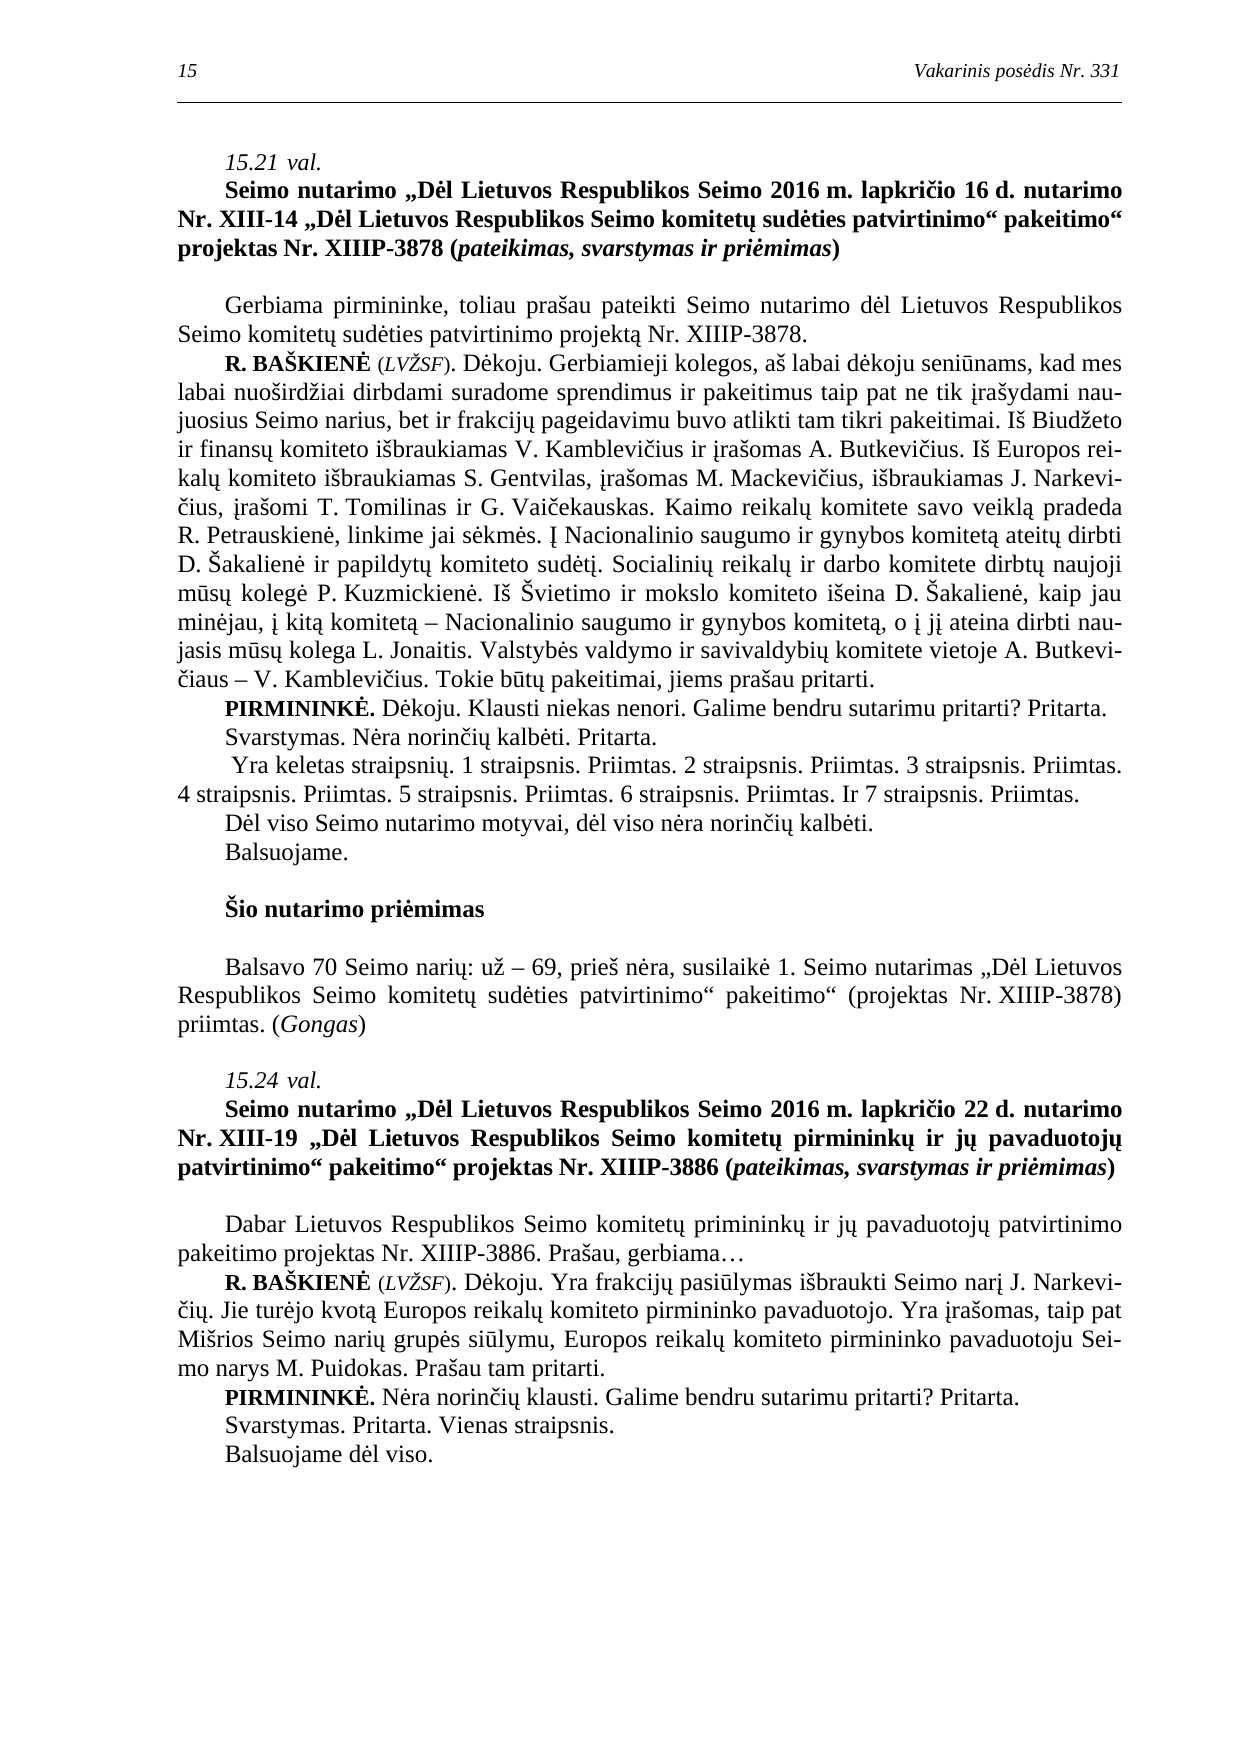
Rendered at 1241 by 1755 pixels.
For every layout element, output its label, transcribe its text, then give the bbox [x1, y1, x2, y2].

text Sei­mo nu­ta­ri­mo „Dėl Lie­tu­vos Res­pub­li­kos Sei­mo 2016 m. lap­kri­čio 22 d. nu­ta­ri­mo Nr. XIII-19 „Dėl Lie­tu­vos Res­pub­li­kos Sei­mo ko­mi­te­tų pir­mi­nin­kų ir jų pa­va­duo­to­jų patvir­ti­ni­mo“ pa­kei­ti­mo“ pro­jek­tas Nr. XIIIP-3886 (pa­tei­ki­mas, svars­ty­mas ir pri­ėmi­mas) [177, 1094, 1122, 1180]
text Dėl vi­so Sei­mo nu­ta­ri­mo mo­ty­vai, dėl vi­so nė­ra no­rin­čių kal­bė­ti. [177, 808, 1122, 837]
text Svars­ty­mas. Nė­ra no­rin­čių kal­bė­ti. Pri­tar­ta. [177, 722, 1122, 750]
text Bal­sa­vo 70 Sei­mo na­rių: už – 69, prieš nė­ra, su­si­lai­kė 1. Sei­mo nu­ta­ri­mas „Dėl Lie­tu­vos Res­pub­li­kos Sei­mo ko­mi­te­tų su­dė­ties pa­tvir­ti­ni­mo“ pa­kei­ti­mo“ (pro­jek­tas Nr. XIIIP-3878) pri­im­tas. (Gon­gas) [177, 952, 1122, 1038]
text 15.24 val. [224, 1067, 1122, 1094]
text Sei­mo nu­ta­ri­mo „Dėl Lie­tu­vos Res­pub­li­kos Sei­mo 2016 m. lap­kri­čio 16 d. nu­ta­ri­mo Nr. XIII-14 „Dėl Lie­tu­vos Res­pub­li­kos Sei­mo ko­mi­te­tų su­dė­ties pa­tvir­ti­ni­mo“ pa­kei­ti­mo“ pro­jek­tas Nr. XIIIP-3878 (pa­tei­ki­mas, svars­ty­mas ir pri­ėmi­mas) [177, 175, 1122, 262]
text R. BAŠKIENĖ (LVŽSF). Dė­ko­ju. Ger­bia­mie­ji ko­le­gos, aš la­bai dė­ko­ju se­niū­nams, kad mes la­bai nuo­šir­džiai dirb­da­mi su­ra­do­me spren­di­mus ir pa­kei­ti­mus taip pat ne tik įra­šy­da­mi nau­juo­sius Sei­mo na­rius, bet ir frak­ci­jų pa­gei­da­vi­mu bu­vo at­lik­ti tam tik­ri pa­kei­ti­mai. Iš Biu­dže­to ir fi­nan­sų ko­mi­te­to iš­brau­kia­mas V. Kam­ble­vi­čius ir įra­šo­mas A. But­ke­vi­čius. Iš Eu­ro­pos rei­ka­lų ko­mi­te­to iš­brau­kia­mas S. Gent­vi­las, įra­šo­mas M. Mac­ke­vi­čius, iš­brau­kia­mas J. Nar­ke­vi­čius, įra­šo­mi T. To­mi­li­nas ir G. Vai­če­kaus­kas. Kai­mo rei­ka­lų ko­mi­te­te sa­vo veik­lą pra­de­da R. Pet­raus­kie­nė, lin­ki­me jai sėk­mės. Į Na­cio­na­li­nio sau­gu­mo ir gy­ny­bos ko­mi­te­tą at­ei­tų dirb­ti D. Ša­ka­lie­nė ir pa­pil­dy­tų ko­mi­te­to su­dė­tį. So­cia­li­nių rei­ka­lų ir dar­bo ko­mi­te­te dirb­tų nau­jo­ji mū­sų ko­le­gė P. Kuz­mic­kie­nė. Iš Švie­ti­mo ir moks­lo ko­mi­te­to iš­ei­na D. Ša­ka­lie­nė, kaip jau mi­nė­jau, į ki­tą ko­mi­te­tą – Na­cio­na­li­nio sau­gu­mo ir gy­ny­bos ko­mi­te­tą, o į jį at­ei­na dirb­ti nau­ja­sis mū­sų ko­le­ga L. Jo­nai­tis. Vals­ty­bės val­dy­mo ir sa­vi­val­dy­bių ko­mi­te­te vie­to­je A. But­ke­vi­čiaus – V. Kam­ble­vi­čius. To­kie bū­tų pa­kei­ti­mai, jiems pra­šau pri­tar­ti. [177, 348, 1122, 693]
text Svars­ty­mas. Pri­tar­ta. Vie­nas straips­nis. [177, 1410, 1122, 1439]
text Bal­suo­ja­me dėl vi­so. [177, 1439, 1122, 1468]
text Ger­bia­ma pir­mi­nin­ke, to­liau pra­šau pa­teik­ti Sei­mo nu­ta­ri­mo dėl Lie­tu­vos Res­pub­li­kos Sei­mo ko­mi­te­tų su­dė­ties pa­tvir­ti­ni­mo pro­jek­tą Nr. XIIIP-3878. [177, 290, 1122, 348]
text PIRMININKĖ. Nė­ra no­rin­čių klaus­ti. Ga­li­me ben­dru su­ta­ri­mu pri­tar­ti? Pri­tar­ta. [177, 1382, 1122, 1410]
text 15.21 val. [224, 148, 1122, 175]
text Šio nu­ta­ri­mo pri­ėmi­mas [177, 894, 1122, 923]
text R. BAŠKIENĖ (LVŽSF). Dė­ko­ju. Yra frak­ci­jų pa­siū­ly­mas iš­brauk­ti Sei­mo na­rį J. Nar­ke­vi­čių. Jie tu­rė­jo kvo­tą Eu­ro­pos rei­ka­lų ko­mi­te­to pir­mi­nin­ko pa­va­duo­to­jo. Yra įra­šo­mas, taip pat Miš­rios Sei­mo na­rių grupės siū­ly­mu, Eu­ro­pos rei­ka­lų ko­mi­te­to pir­mi­nin­ko pa­va­duo­to­ju Sei­mo na­rys M. Pui­do­kas. Pra­šau tam pri­tar­ti. [177, 1267, 1122, 1382]
text Da­bar Lie­tu­vos Res­pub­li­kos Sei­mo ko­mi­te­tų pri­mi­nin­kų ir jų pa­va­duo­to­jų pa­tvir­ti­ni­mo pa­kei­ti­mo pro­jek­tas Nr. XIIIP-3886. Pra­šau, ger­bia­ma… [177, 1209, 1122, 1267]
text PIRMININKĖ. Dė­ko­ju. Klaus­ti nie­kas ne­no­ri. Ga­li­me ben­dru su­ta­ri­mu pri­tar­ti? Pri­tar­ta. [177, 693, 1122, 722]
text Yra ke­le­tas straips­nių. 1 straips­nis. Pri­im­tas. 2 straips­nis. Pri­im­tas. 3 straips­nis. Pri­im­tas. 4 straips­nis. Pri­im­tas. 5 straips­nis. Pri­im­tas. 6 straips­nis. Pri­im­tas. Ir 7 straips­nis. Pri­im­tas. [177, 750, 1122, 808]
text Bal­suo­ja­me. [177, 837, 1122, 865]
